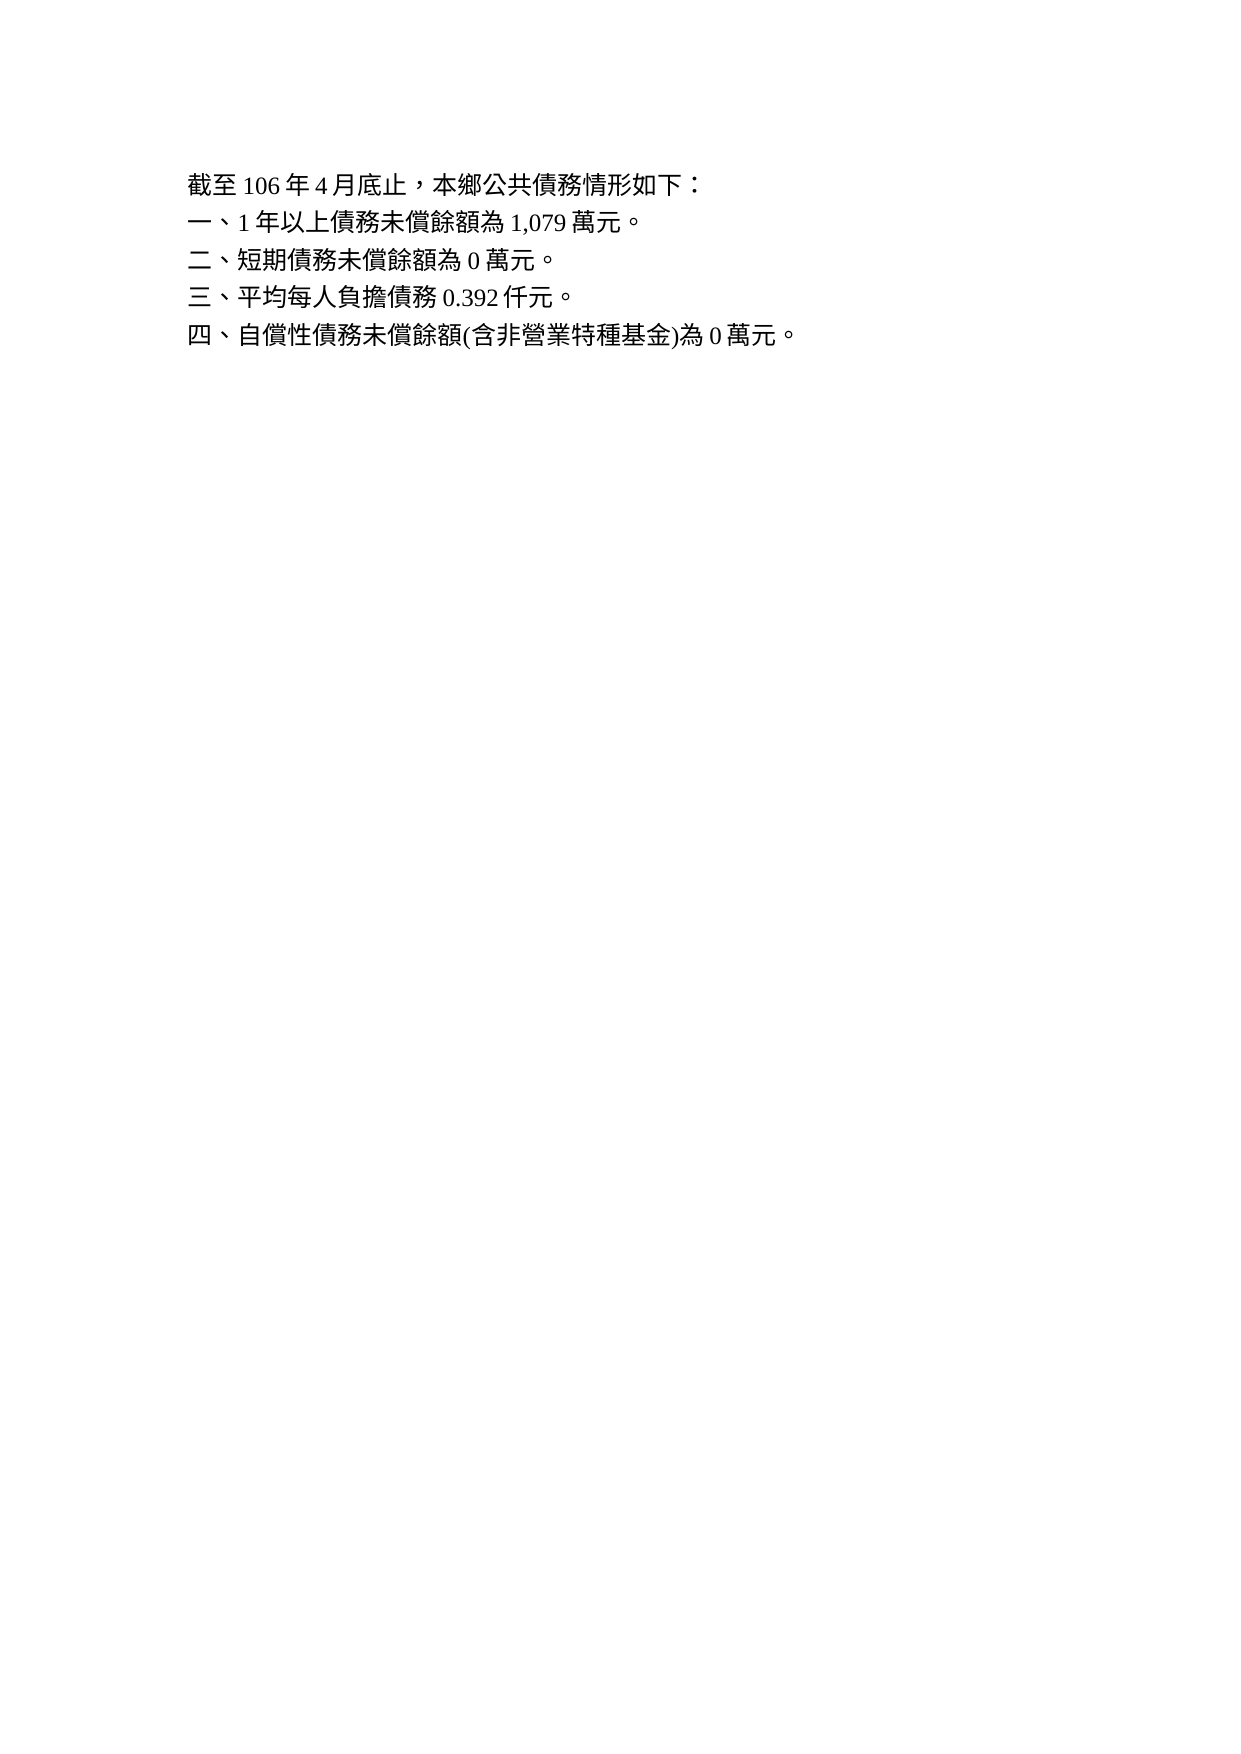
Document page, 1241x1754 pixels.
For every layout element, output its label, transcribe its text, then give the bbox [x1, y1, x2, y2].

text 四、自償性債務未償餘額(含非營業特種基金)為0萬元。 [187, 314, 1053, 352]
text 截至106年4月底止，本鄉公共債務情形如下： [187, 164, 1053, 202]
text 三、平均每人負擔債務0.392仟元。 [187, 277, 1053, 314]
text 二、短期債務未償餘額為0萬元。 [187, 239, 1053, 277]
text 一、1年以上債務未償餘額為1,079萬元。 [187, 202, 1053, 239]
